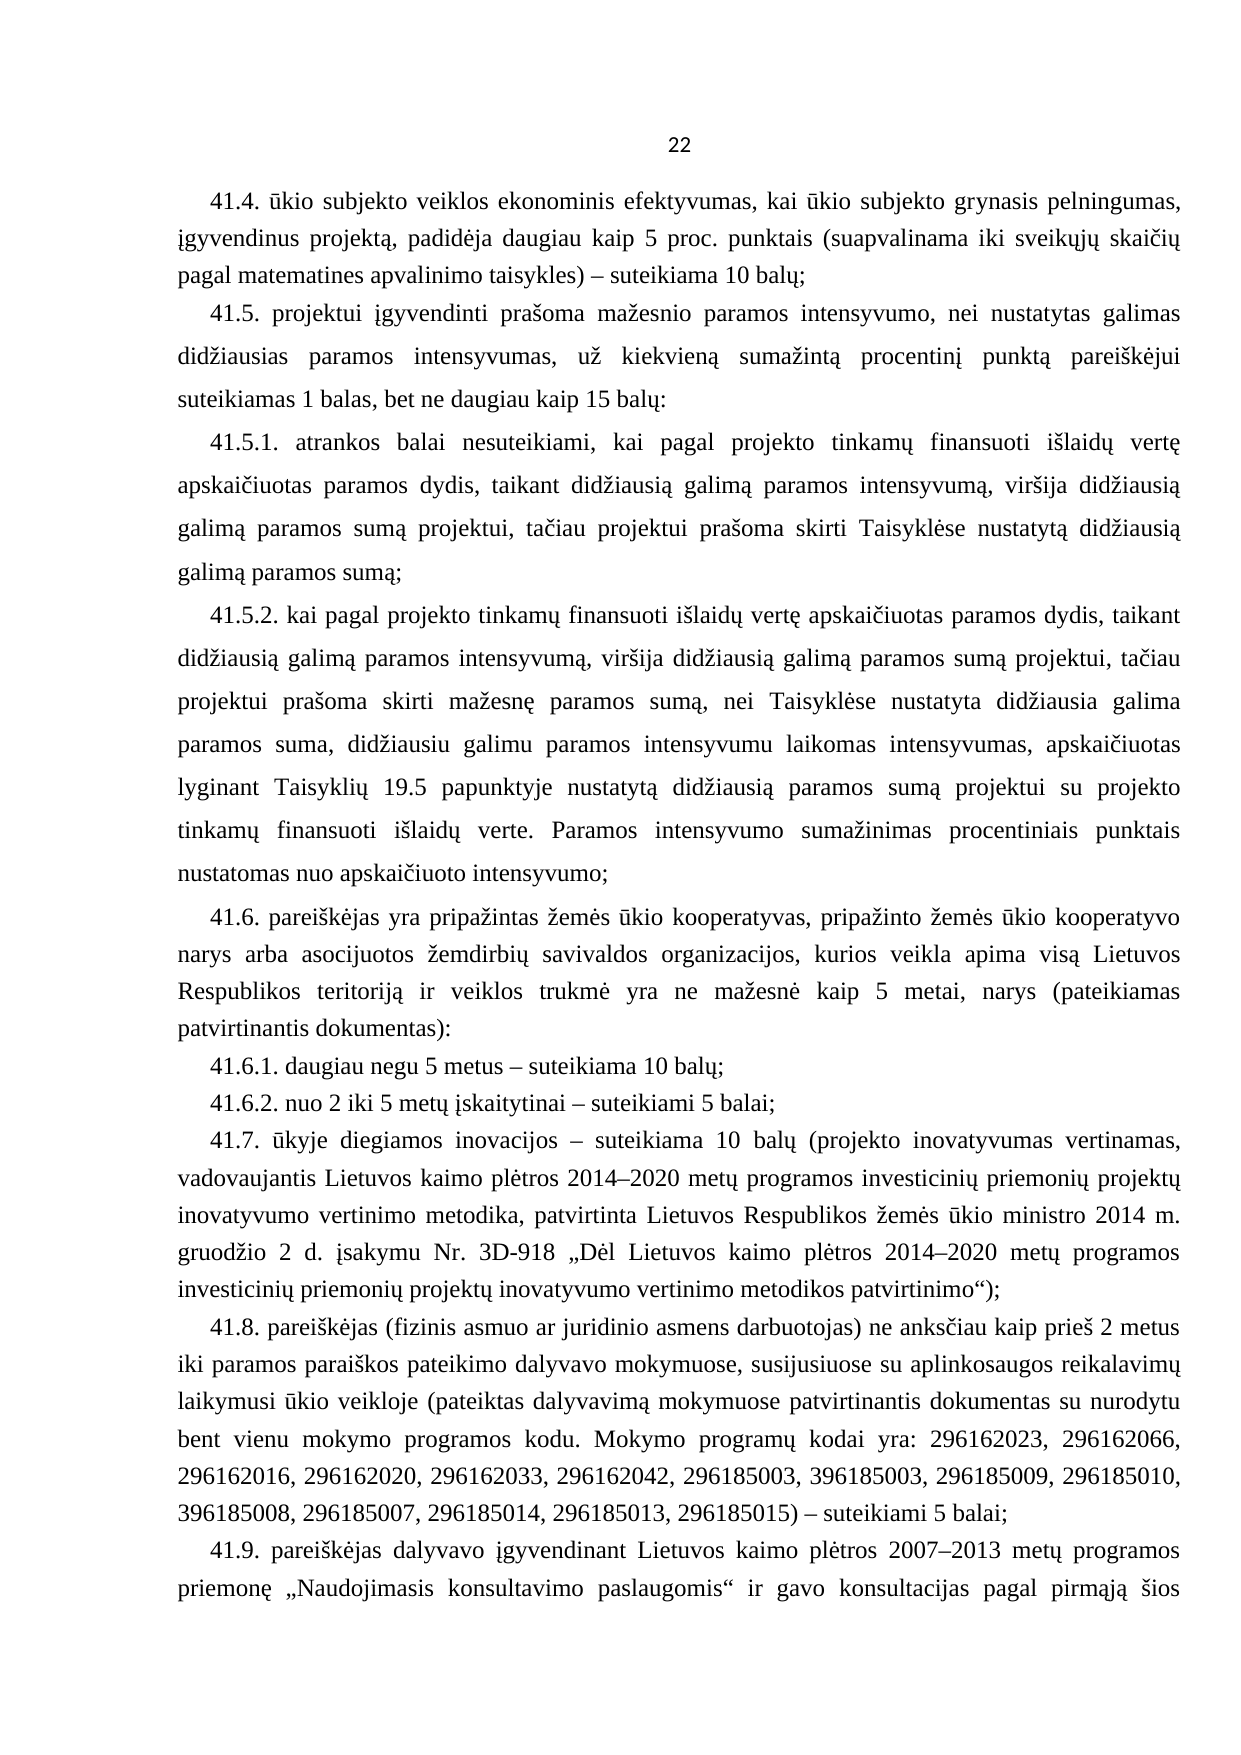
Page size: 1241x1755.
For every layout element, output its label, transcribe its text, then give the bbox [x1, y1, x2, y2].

text 41.5.1. atrankos balai nesuteikiami, kai pagal projekto tinkamų finansuoti išlaidų vertę apskaičiuotas paramos dydis, taikant didžiausią galimą paramos intensyvumą, viršija didžiausią galimą paramos sumą projektui, tačiau projektui prašoma skirti Taisyklėse nustatytą didžiausią galimą paramos sumą; [177, 427, 1181, 585]
text 41.4. ūkio subjekto veiklos ekonominis efektyvumas, kai ūkio subjekto grynasis pelningumas, įgyvendinus projektą, padidėja daugiau kaip 5 proc. punktais (suapvalinama iki sveikųjų skaičių pagal matematines apvalinimo taisykles) – suteikiama 10 balų; [177, 186, 1181, 289]
text 41.7. ūkyje diegiamos inovacijos – suteikiama 10 balų (projekto inovatyvumas vertinamas, vadovaujantis Lietuvos kaimo plėtros 2014–2020 metų programos investicinių priemonių projektų inovatyvumo vertinimo metodika, patvirtinta Lietuvos Respublikos žemės ūkio ministro 2014 m. gruodžio 2 d. įsakymu Nr. 3D-918 „Dėl Lietuvos kaimo plėtros 2014–2020 metų programos investicinių priemonių projektų inovatyvumo vertinimo metodikos patvirtinimo“); [177, 1125, 1181, 1303]
text 41.5. projektui įgyvendinti prašoma mažesnio paramos intensyvumo, nei nustatytas galimas didžiausias paramos intensyvumas, už kiekvieną sumažintą procentinį punktą pareiškėjui suteikiamas 1 balas, bet ne daugiau kaip 15 balų: [177, 298, 1181, 413]
text 41.5.2. kai pagal projekto tinkamų finansuoti išlaidų vertę apskaičiuotas paramos dydis, taikant didžiausią galimą paramos intensyvumą, viršija didžiausią galimą paramos sumą projektui, tačiau projektui prašoma skirti mažesnę paramos sumą, nei Taisyklėse nustatyta didžiausia galima paramos suma, didžiausiu galimu paramos intensyvumu laikomas intensyvumas, apskaičiuotas lyginant Taisyklių 19.5 papunktyje nustatytą didžiausią paramos sumą projektui su projekto tinkamų finansuoti išlaidų verte. Paramos intensyvumo sumažinimas procentiniais punktais nustatomas nuo apskaičiuoto intensyvumo; [177, 600, 1181, 887]
text 41.8. pareiškėjas (fizinis asmuo ar juridinio asmens darbuotojas) ne anksčiau kaip prieš 2 metus iki paramos paraiškos pateikimo dalyvavo mokymuose, susijusiuose su aplinkosaugos reikalavimų laikymusi ūkio veikloje (pateiktas dalyvavimą mokymuose patvirtinantis dokumentas su nurodytu bent vienu mokymo programos kodu. Mokymo programų kodai yra: 296162023, 296162066, 296162016, 296162020, 296162033, 296162042, 296185003, 396185003, 296185009, 296185010, 396185008, 296185007, 296185014, 296185013, 296185015) – suteikiami 5 balai; [177, 1312, 1181, 1527]
text 41.6. pareiškėjas yra pripažintas žemės ūkio kooperatyvas, pripažinto žemės ūkio kooperatyvo narys arba asocijuotos žemdirbių savivaldos organizacijos, kurios veikla apima visą Lietuvos Respublikos teritoriją ir veiklos trukmė yra ne mažesnė kaip 5 metai, narys (pateikiamas patvirtinantis dokumentas): [177, 902, 1181, 1042]
text 41.6.1. daugiau negu 5 metus – suteikiama 10 balų; [177, 1051, 1181, 1079]
text 41.9. pareiškėjas dalyvavo įgyvendinant Lietuvos kaimo plėtros 2007–2013 metų programos priemonę „Naudojimasis konsultavimo paslaugomis“ ir gavo konsultacijas pagal pirmąją šios [177, 1536, 1181, 1602]
text 41.6.2. nuo 2 iki 5 metų įskaitytinai – suteikiami 5 balai; [177, 1088, 1181, 1117]
